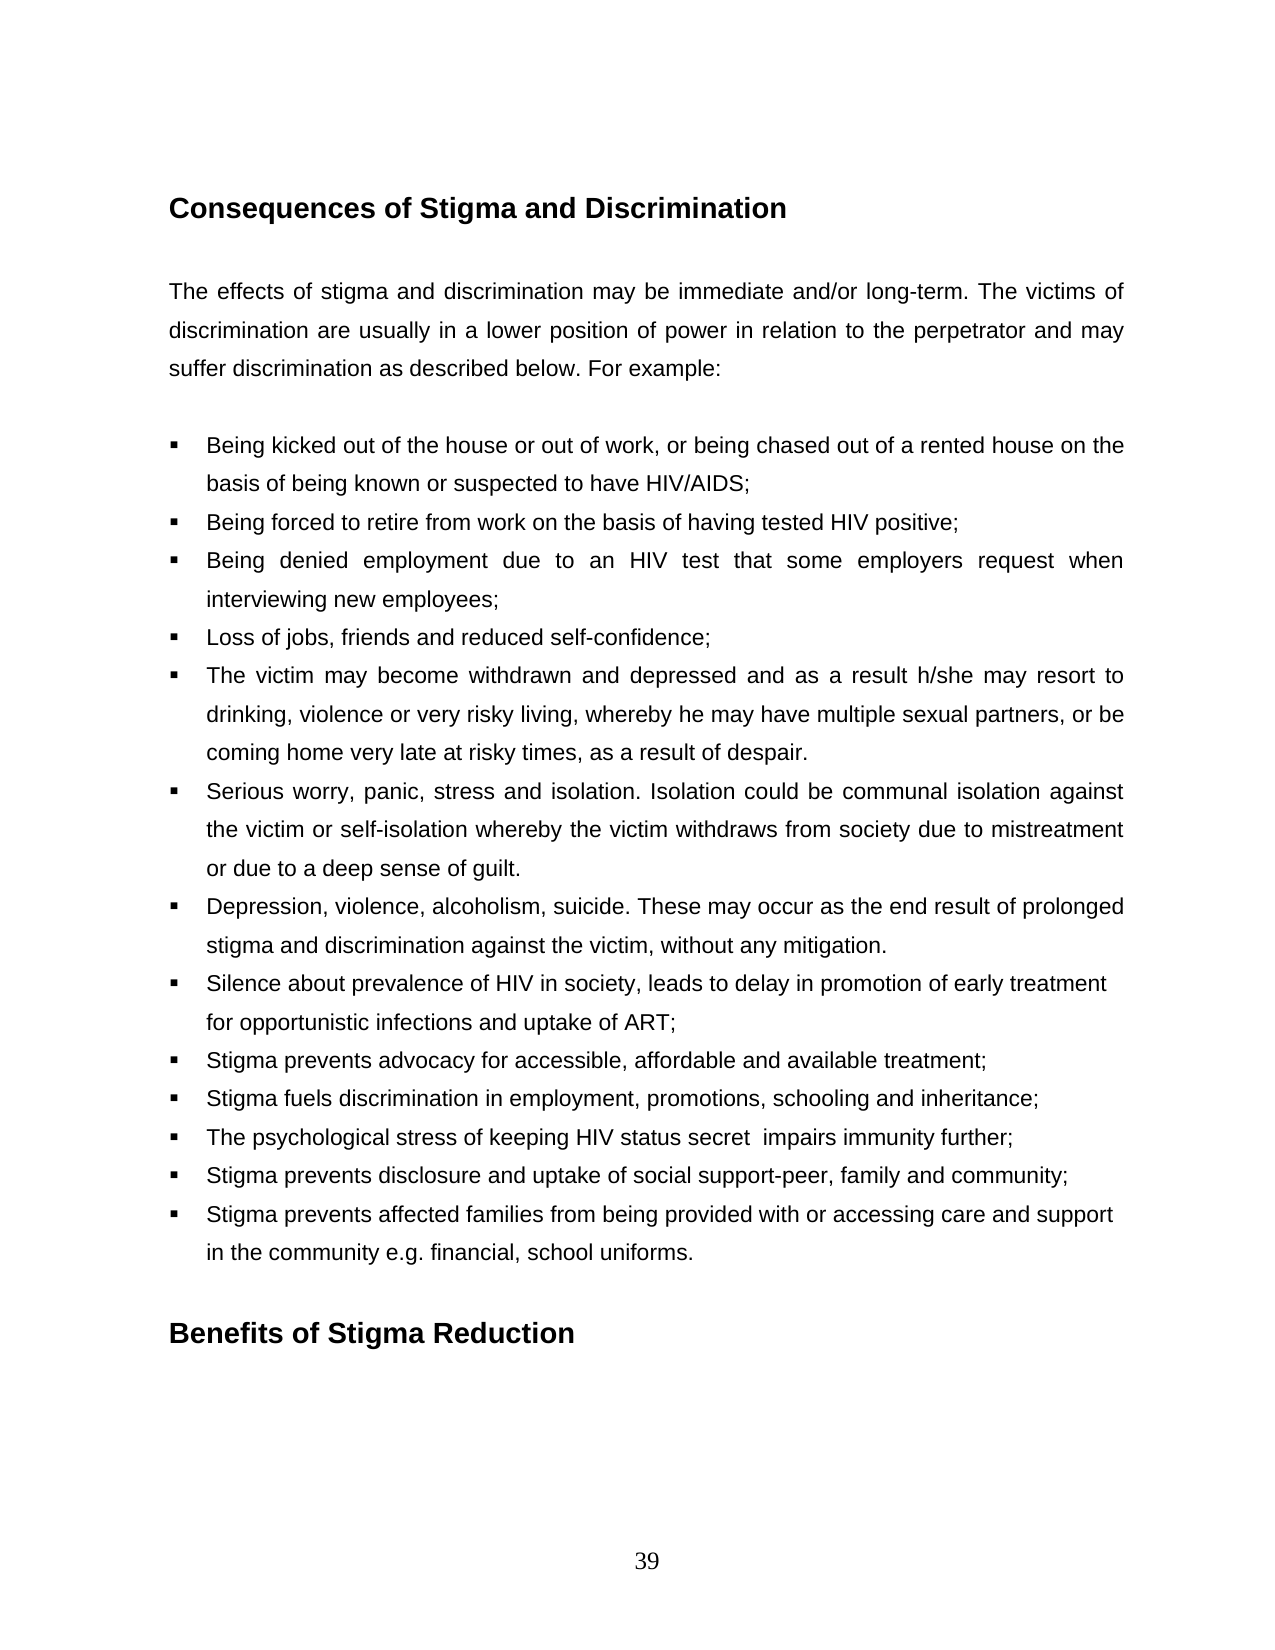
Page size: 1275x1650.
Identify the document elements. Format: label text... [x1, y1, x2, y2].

list The victim may become withdrawn and depressed and as a result h/she may resort to drinking, violence or very risky living, whereby he may have multiple sexual partners, or be coming home very late at risky times, as a result of despair. [169, 663, 1125, 766]
list Stigma fuels discrimination in employment, promotions, schooling and inheritance; [169, 1086, 1125, 1112]
list Depression, violence, alcoholism, suicide. These may occur as the end result of prolonged stigma and discrimination against the victim, without any mitigation. [169, 894, 1125, 958]
list Stigma prevents affected families from being provided with or accessing care and support in the community e.g. financial, school uniforms. [169, 1201, 1125, 1265]
list Being kicked out of the house or out of work, or being chased out of a rented house on the basis of being known or suspected to have HIV/AIDS; [169, 433, 1125, 497]
list The psychological stress of keeping HIV status secret impairs immunity further; [169, 1124, 1125, 1150]
list Silence about prevalence of HIV in society, leads to delay in promotion of early treatment for opportunistic infections and uptake of ART; [169, 971, 1125, 1035]
list Serious worry, panic, stress and isolation. Isolation could be communal isolation against the victim or self-isolation whereby the victim withdraws from society due to mistreatment or due to a deep sense of guilt. [169, 778, 1125, 881]
subtitle Consequences of Stigma and Discrimination [169, 192, 1125, 224]
list Being denied employment due to an HIV test that some employers request when interviewing new employees; [169, 548, 1125, 612]
list Stigma prevents advocacy for accessible, affordable and available treatment; [169, 1048, 1125, 1073]
list Being forced to retire from work on the basis of having tested HIV positive; [169, 509, 1125, 535]
text The effects of stigma and discrimination may be immediate and/or long-term. The victims of discrimination are usually in a lower position of power in relation to the perpetrator and may suffer discrimination as described below. For example: [169, 279, 1125, 381]
list Loss of jobs, friends and reduced self-confidence; [169, 625, 1125, 650]
subtitle Benefits of Stigma Reduction [169, 1317, 1125, 1349]
list Stigma prevents disclosure and uptake of social support-peer, family and community; [169, 1163, 1125, 1188]
